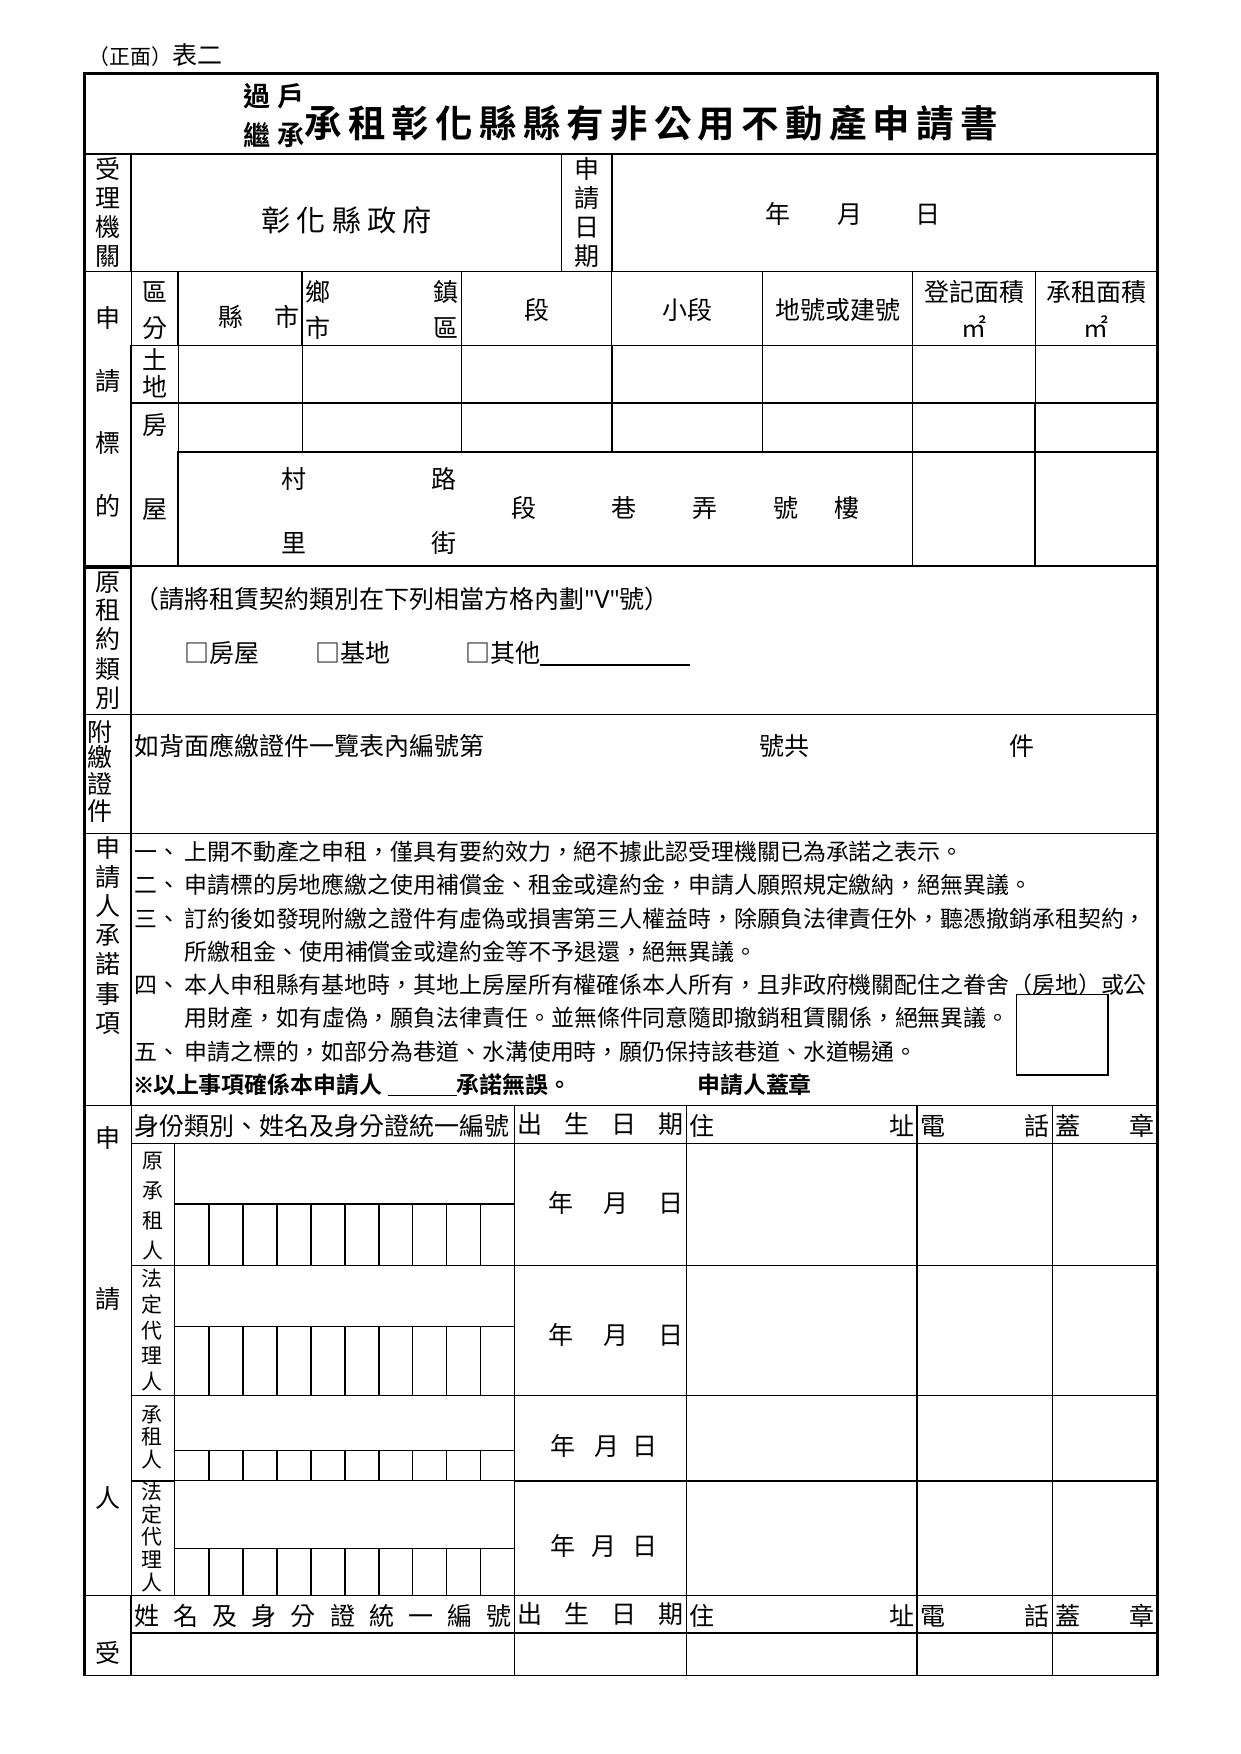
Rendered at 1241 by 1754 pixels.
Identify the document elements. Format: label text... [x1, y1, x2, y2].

table_cell 縣 市 [179, 272, 301, 345]
table_cell 登記面積㎡ [913, 272, 1035, 345]
table_cell [380, 1451, 412, 1480]
table_cell 身份類別、姓名及身分證統一編號 [132, 1106, 514, 1142]
table_cell [413, 1451, 446, 1480]
table_cell [1036, 346, 1156, 402]
table_cell [1053, 1634, 1156, 1675]
table_cell [244, 1451, 276, 1480]
table_cell [462, 404, 611, 451]
table_cell [175, 1481, 514, 1548]
table_cell 蓋章 [1053, 1106, 1156, 1142]
table_cell [481, 1451, 514, 1480]
table_cell 出生日期 [515, 1106, 686, 1142]
table_cell 蓋章 [1053, 1596, 1156, 1632]
table_cell [312, 1327, 344, 1394]
table_cell [380, 1205, 412, 1265]
table_cell （請將租賃契約類別在下列相當方格內劃"V"號） □房屋 □基地 □其他 [132, 567, 1156, 713]
table_cell [346, 1205, 378, 1265]
table_cell [244, 1205, 276, 1265]
table_cell 法 定 代 理 人 [132, 1266, 174, 1394]
table_cell [515, 1634, 686, 1675]
table_cell [918, 1396, 1052, 1480]
table_cell 如背面應繳證件一覽表內編號第 號共 件 [132, 715, 1156, 832]
table_cell [278, 1451, 310, 1480]
table_cell [481, 1327, 514, 1394]
table_cell [913, 453, 1034, 565]
table_cell [132, 1634, 514, 1675]
table_cell [303, 404, 461, 451]
table_cell [918, 1634, 1052, 1675]
table_cell [413, 1549, 446, 1594]
table_cell [175, 1549, 208, 1594]
table_cell [312, 1451, 344, 1480]
table_cell 年 月 日 [515, 1396, 686, 1480]
table_cell [210, 1451, 242, 1480]
table_cell [380, 1327, 412, 1394]
table_cell [278, 1549, 310, 1594]
table_cell 原承租人 [132, 1144, 174, 1265]
table_cell [210, 1549, 242, 1594]
table_cell [481, 1549, 514, 1594]
table_cell [687, 1482, 916, 1594]
table_cell [687, 1266, 916, 1394]
table_cell [1036, 404, 1156, 451]
table_cell [913, 346, 1035, 402]
table_cell 電話 [918, 1596, 1052, 1632]
table_cell [179, 346, 302, 402]
table_cell [346, 1451, 378, 1480]
table_cell [303, 346, 461, 402]
table_cell [447, 1451, 480, 1480]
table_cell 年 月 日 [515, 1482, 686, 1594]
table_cell [447, 1205, 480, 1265]
table_cell 上開不動產之申租，僅具有要約效力，絕不據此認受理機關已為承諾之表示。 申請標的房地應繳之使用補償金、租金或違約金，申請人願照規定繳納，絕無異議。 訂約後如發現附繳之證件有虛偽或損害第三人權益時，除願負法律責任外，聽憑撤銷承租契約，所繳租金、使用補償金或違約金等不予退還，絕無異議。 本人申租縣有基地時，其地上房屋所有權確係本人所有，且非政府機關配住之眷舍（房地）或公用財產，如有虛偽，願負法律責任。並無條件同意隨即撤銷租賃關係，絕無異議。 申請之標的，如部分為巷道、水溝使用時，願仍保持該巷道、水道暢通。 ※以上事項確係本申請人 承諾無誤。 申請人蓋章 [132, 834, 1156, 1104]
table_cell [244, 1327, 276, 1394]
table_cell [1036, 453, 1156, 565]
table_header 過戶繼承承租彰化縣縣有非公用不動產申請書 [86, 75, 1156, 153]
table_cell [312, 1549, 344, 1594]
table_cell 地號或建號 [763, 272, 912, 345]
table_cell [613, 404, 762, 451]
table_cell [413, 1327, 446, 1394]
table_cell [918, 1144, 1052, 1265]
table_cell 受任人 [86, 1596, 130, 1675]
table_cell 出生日期 [515, 1596, 686, 1632]
table_cell [312, 1205, 344, 1265]
table_cell [687, 1396, 916, 1480]
table_cell [687, 1634, 916, 1675]
table_cell [278, 1327, 310, 1394]
table_cell 申 請 日 期 [562, 155, 611, 271]
table_cell [613, 346, 762, 402]
table_cell [1053, 1266, 1156, 1394]
table_cell [346, 1549, 378, 1594]
table_cell 村 路 段 巷 弄 號 樓 里 街 [179, 453, 912, 565]
table_cell [462, 346, 611, 402]
table_cell [175, 1205, 208, 1265]
table_cell [175, 1327, 208, 1394]
table_cell [918, 1482, 1052, 1594]
table_cell 彰化縣政府 [132, 155, 561, 271]
table_cell 法 定 代 理 人 [132, 1482, 174, 1594]
table_cell 年 月 日 [515, 1266, 686, 1394]
table_cell [918, 1266, 1052, 1394]
table_cell 附繳證件 [86, 715, 130, 832]
table_cell 區 分 [132, 272, 177, 345]
table_cell 房 屋 [132, 404, 178, 565]
table_cell [244, 1549, 276, 1594]
table_cell 承租面積㎡ [1036, 272, 1156, 345]
table_cell [210, 1205, 242, 1265]
table_cell 住址 [687, 1106, 916, 1142]
table_cell [175, 1396, 514, 1449]
table_cell [1053, 1144, 1156, 1265]
table_cell [380, 1549, 412, 1594]
table_cell [913, 404, 1034, 451]
table_cell 申 請 人 [86, 1106, 131, 1594]
table_cell 申請人承諾事項 [86, 834, 130, 1104]
table_cell [763, 346, 912, 402]
table_cell [687, 1144, 916, 1265]
table_cell 受 理 機 關 [86, 155, 130, 271]
table_cell 年 月 日 [515, 1144, 686, 1265]
table_cell [175, 1451, 208, 1480]
table_cell [175, 1266, 514, 1326]
table_cell [346, 1327, 378, 1394]
table_cell 原租約 類 別 [86, 569, 130, 713]
table_cell [763, 404, 912, 451]
table_cell 電話 [918, 1106, 1052, 1142]
table_cell [413, 1205, 446, 1265]
table_cell [447, 1327, 480, 1394]
table_cell [179, 404, 302, 451]
table_cell [1053, 1482, 1156, 1594]
table_cell 住址 [687, 1596, 916, 1632]
table_cell 土 地 [132, 346, 178, 402]
text （正面）表二 [89, 35, 1152, 72]
table_cell 段 [462, 272, 611, 345]
table_cell [175, 1144, 514, 1203]
table_cell 鄉鎮 市區 [303, 272, 461, 345]
table_cell 申 請 標 的 [86, 272, 131, 565]
table_cell [1053, 1396, 1156, 1480]
table_cell [210, 1327, 242, 1394]
table_cell [447, 1549, 480, 1594]
table_cell 姓名及身分證統一編號 [132, 1596, 514, 1632]
table_cell 年 月 日 [613, 155, 1156, 271]
table_cell [278, 1205, 310, 1265]
table_cell 小段 [612, 272, 762, 345]
table_cell 承 租 人 [132, 1396, 174, 1480]
table_cell [481, 1205, 514, 1265]
